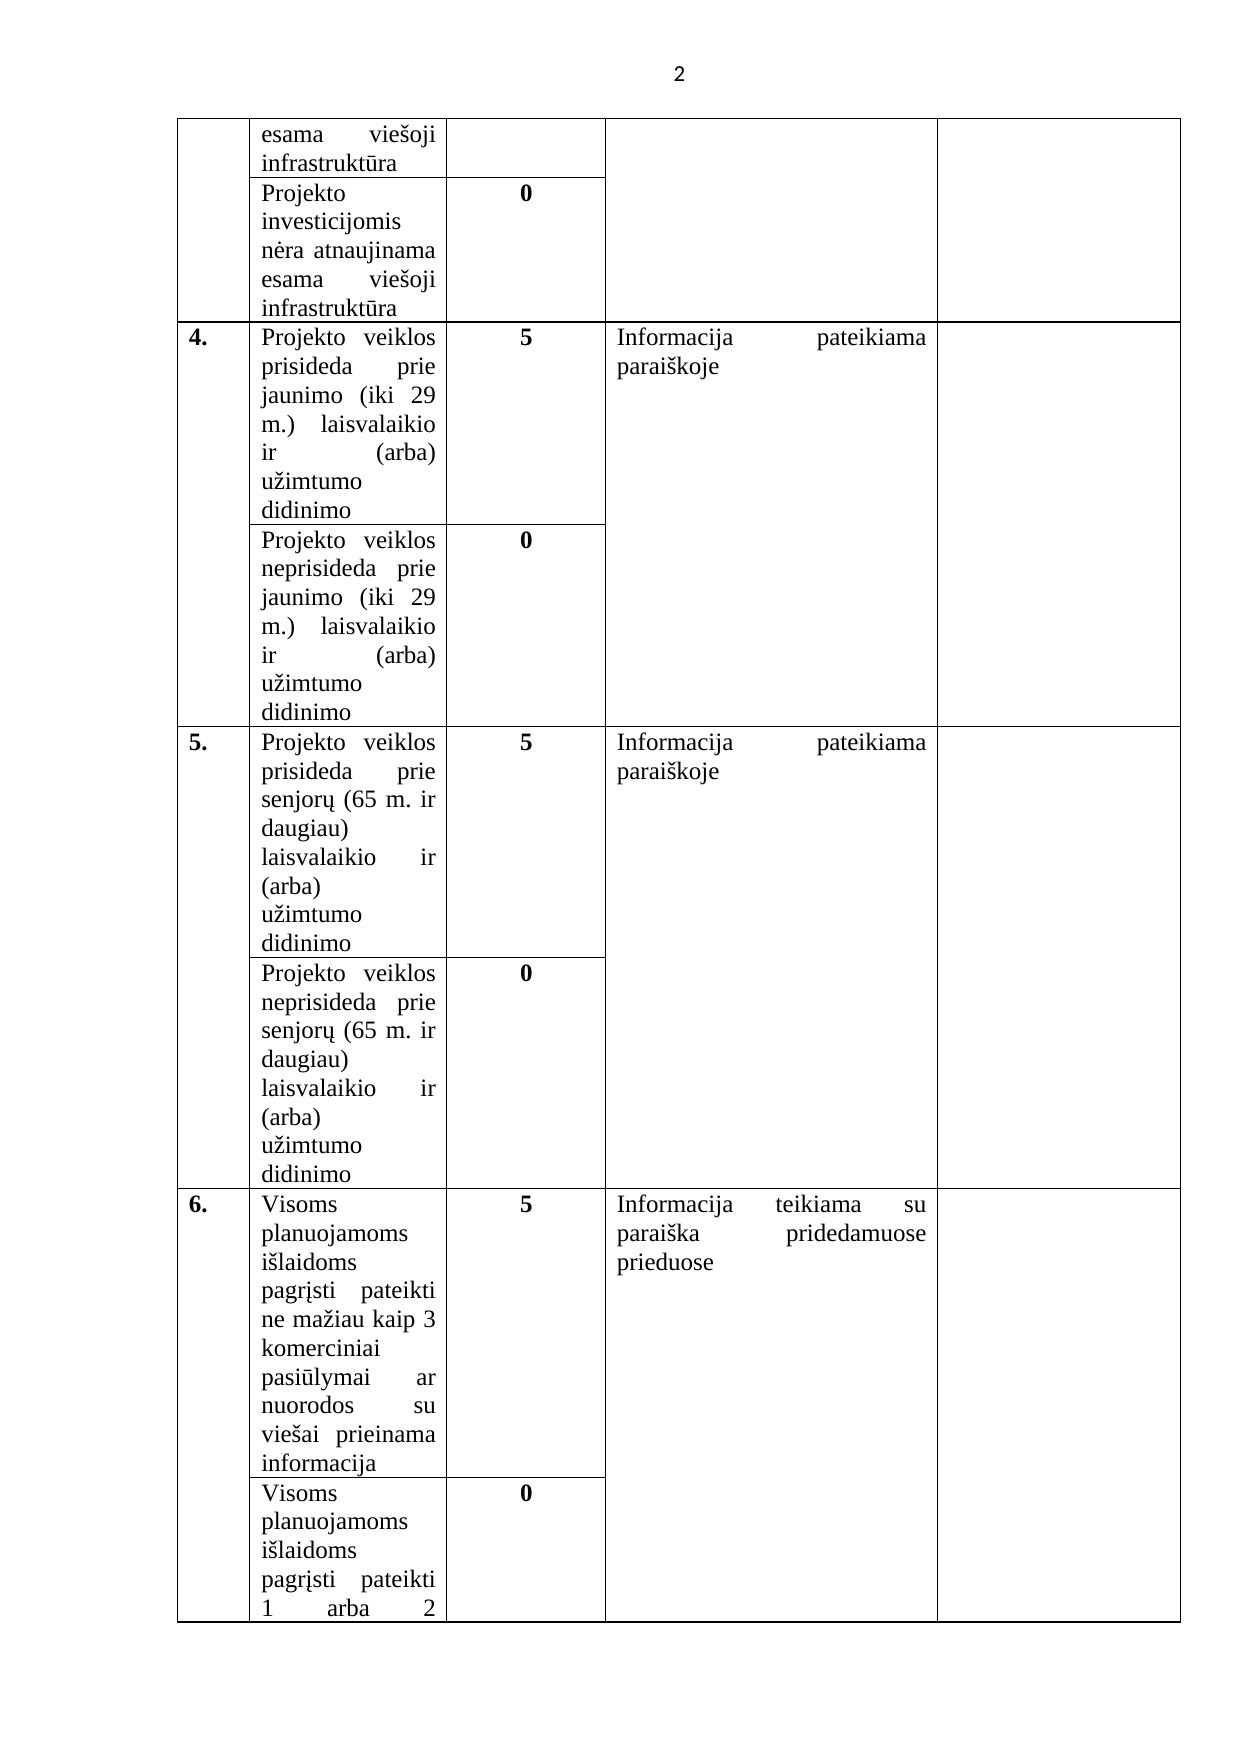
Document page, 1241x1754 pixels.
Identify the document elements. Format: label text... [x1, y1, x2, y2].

table_cell Informacija pateikiama paraiškoje [606, 323, 937, 726]
table_cell Visoms planuojamoms išlaidoms pagrįsti pateikti ne mažiau kaip 3 komerciniai pasiūlymai ar nuorodos su viešai prieinama informacija [250, 1189, 446, 1477]
table_cell 0 [447, 525, 605, 726]
table_cell Projekto veiklos neprisideda prie senjorų (65 m. ir daugiau) laisvalaikio ir (arba) užimtumo didinimo [250, 958, 446, 1188]
table_cell 5 [447, 727, 605, 957]
table_cell 5 [447, 323, 605, 524]
table_cell [447, 119, 605, 177]
table_cell 6. [178, 1189, 249, 1621]
table_cell 5 [447, 1189, 605, 1477]
table_cell 4. [178, 323, 249, 726]
table_cell esama viešoji infrastruktūra [250, 119, 446, 177]
table_cell [938, 1189, 1180, 1621]
table_cell [938, 727, 1180, 1188]
table_cell [178, 119, 249, 321]
table_cell 5. [178, 727, 249, 1188]
table_cell Projekto investicijomis nėra atnaujinama esama viešoji infrastruktūra [250, 178, 446, 321]
table_cell [938, 119, 1180, 321]
table_cell Informacija pateikiama paraiškoje [606, 727, 937, 1188]
table_cell Projekto veiklos prisideda prie jaunimo (iki 29 m.) laisvalaikio ir (arba) užimtumo didinimo [250, 323, 446, 524]
table_cell 0 [447, 178, 605, 321]
table_cell [938, 323, 1180, 726]
table_cell Visoms planuojamoms išlaidoms pagrįsti pateikti 1 arba 2 [250, 1478, 446, 1621]
table_cell Projekto veiklos prisideda prie senjorų (65 m. ir daugiau) laisvalaikio ir (arba) užimtumo didinimo [250, 727, 446, 957]
table_cell Informacija teikiama su paraiška pridedamuose prieduose [606, 1189, 937, 1621]
table_cell Projekto veiklos neprisideda prie jaunimo (iki 29 m.) laisvalaikio ir (arba) užimtumo didinimo [250, 525, 446, 726]
table_cell [606, 119, 937, 321]
table_cell 0 [447, 958, 605, 1188]
table_cell 0 [447, 1478, 605, 1621]
